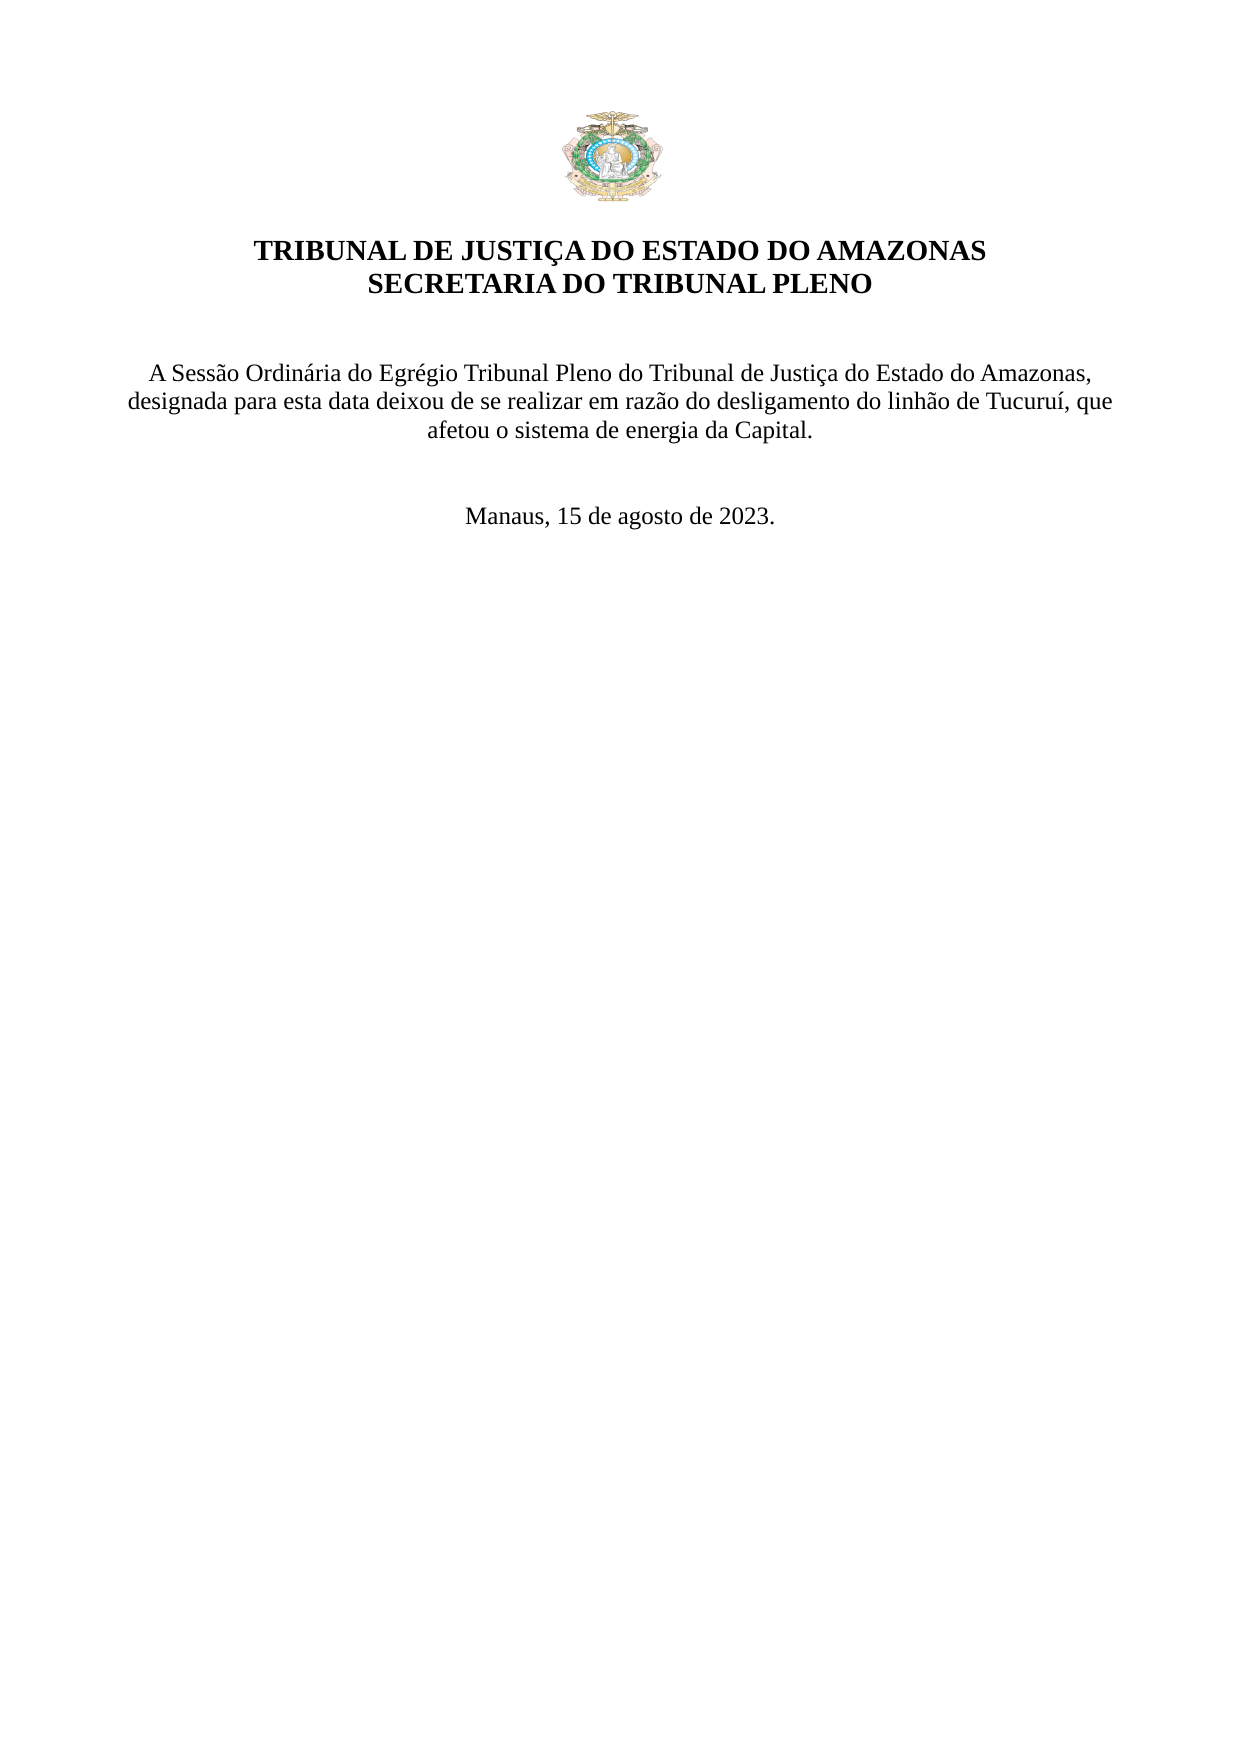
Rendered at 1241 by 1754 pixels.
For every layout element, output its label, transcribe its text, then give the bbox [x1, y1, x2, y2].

text SECRETARIA DO TRIBUNAL PLENO [118, 267, 1122, 300]
text Manaus, 15 de agosto de 2023. [118, 501, 1122, 530]
picture [541, 101, 684, 211]
text TRIBUNAL DE JUSTIÇA DO ESTADO DO AMAZONAS [118, 233, 1122, 267]
text A Sessão Ordinária do Egrégio Tribunal Pleno do Tribunal de Justiça do Estado do Amazonas, designada para esta data deixou de se realizar em razão do desligamento do linhão de Tucuruí, que afetou o sistema de energia da Capital. [118, 358, 1122, 444]
